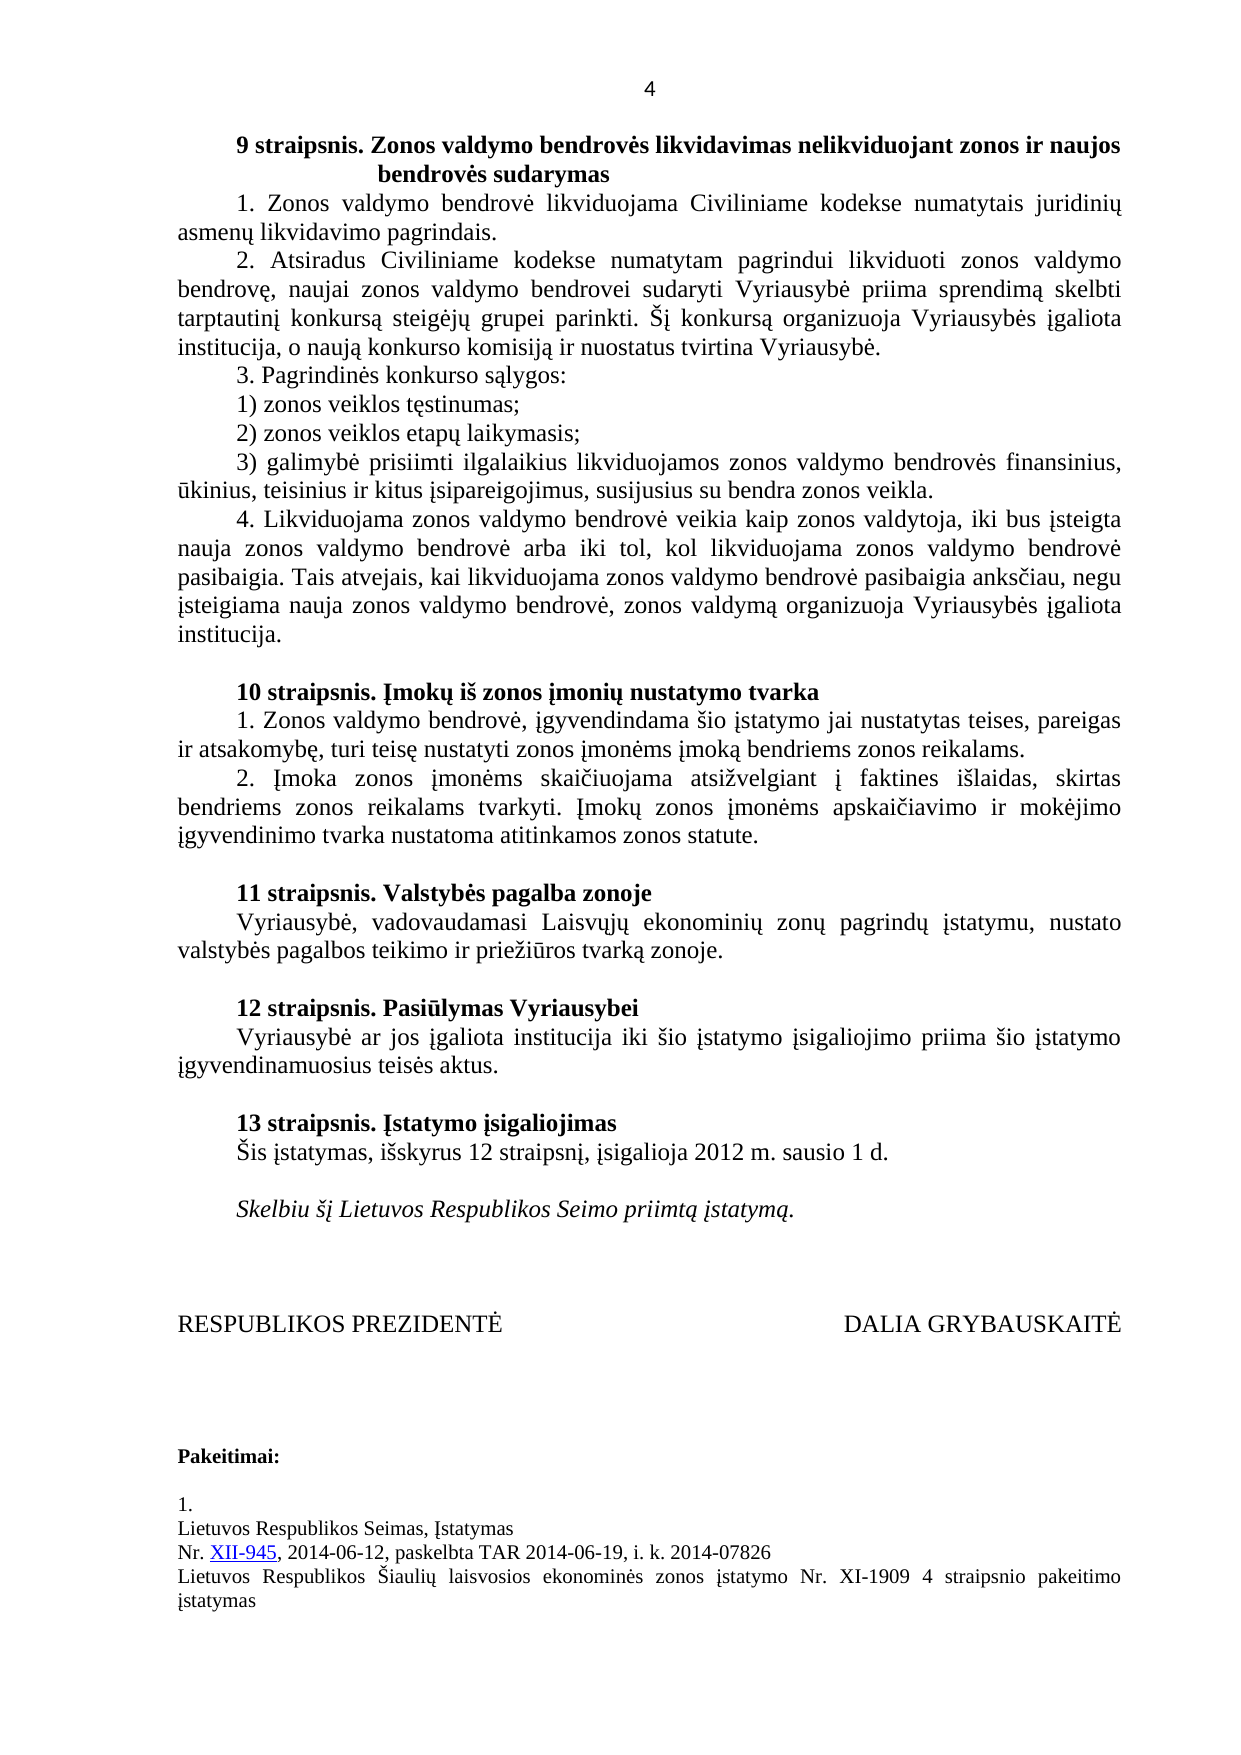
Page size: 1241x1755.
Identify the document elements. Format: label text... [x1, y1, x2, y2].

text 1. [177, 1492, 1122, 1516]
text 3) galimybė prisiimti ilgalaikius likviduojamos zonos valdymo bendrovės finansinius, ūkinius, teisinius ir kitus įsipareigojimus, susijusius su bendra zonos veikla. [177, 447, 1122, 504]
text Lietuvos Respublikos Šiaulių laisvosios ekonominės zonos įstatymo Nr. XI-1909 4 straipsnio pakeitimo įstatymas [177, 1564, 1122, 1612]
text Vyriausybė ar jos įgaliota institucija iki šio įstatymo įsigaliojimo priima šio įstatymo įgyvendinamuosius teisės aktus. [177, 1022, 1122, 1079]
text Vyriausybė, vadovaudamasi Laisvųjų ekonominių zonų pagrindų įstatymu, nustato valstybės pagalbos teikimo ir priežiūros tvarką zonoje. [177, 907, 1122, 964]
text 1) zonos veiklos tęstinumas; [177, 389, 1122, 418]
text 4. Likviduojama zonos valdymo bendrovė veikia kaip zonos valdytoja, iki bus įsteigta nauja zonos valdymo bendrovė arba iki tol, kol likviduojama zonos valdymo bendrovė pasibaigia. Tais atvejais, kai likviduojama zonos valdymo bendrovė pasibaigia anksčiau, negu įsteigiama nauja zonos valdymo bendrovė, zonos valdymą organizuoja Vyriausybės įgaliota institucija. [177, 504, 1122, 648]
text 3. Pagrindinės konkurso sąlygos: [177, 361, 1122, 389]
text 1. Zonos valdymo bendrovė, įgyvendindama šio įstatymo jai nustatytas teises, pareigas ir atsakomybę, turi teisę nustatyti zonos įmonėms įmoką bendriems zonos reikalams. [177, 706, 1122, 763]
text 9 straipsnis. Zonos valdymo bendrovės likvidavimas nelikviduojant zonos ir naujos bendrovės sudarymas [236, 131, 1122, 188]
text 10 straipsnis. Įmokų iš zonos įmonių nustatymo tvarka [177, 677, 1122, 706]
text 2. Įmoka zonos įmonėms skaičiuojama atsižvelgiant į faktines išlaidas, skirtas bendriems zonos reikalams tvarkyti. Įmokų zonos įmonėms apskaičiavimo ir mokėjimo įgyvendinimo tvarka nustatoma atitinkamos zonos statute. [177, 763, 1122, 849]
text 12 straipsnis. Pasiūlymas Vyriausybei [177, 993, 1122, 1022]
text RESPUBLIKOS PREZIDENTĖ DALIA GRYBAUSKAITĖ [177, 1309, 1122, 1338]
text Šis įstatymas, išskyrus 12 straipsnį, įsigalioja 2012 m. sausio 1 d. [177, 1137, 1122, 1166]
text Lietuvos Respublikos Seimas, Įstatymas [177, 1516, 1122, 1540]
text 2. Atsiradus Civiliniame kodekse numatytam pagrindui likviduoti zonos valdymo bendrovę, naujai zonos valdymo bendrovei sudaryti Vyriausybė priima sprendimą skelbti tarptautinį konkursą steigėjų grupei parinkti. Šį konkursą organizuoja Vyriausybės įgaliota institucija, o naują konkurso komisiją ir nuostatus tvirtina Vyriausybė. [177, 246, 1122, 361]
text 1. Zonos valdymo bendrovė likviduojama Civiliniame kodekse numatytais juridinių asmenų likvidavimo pagrindais. [177, 188, 1122, 246]
text Pakeitimai: [177, 1444, 1122, 1468]
text Skelbiu šį Lietuvos Respublikos Seimo priimtą įstatymą. [177, 1194, 1122, 1223]
text 13 straipsnis. Įstatymo įsigaliojimas [177, 1108, 1122, 1137]
text Nr. XII-945, 2014-06-12, paskelbta TAR 2014-06-19, i. k. 2014-07826 [177, 1540, 1122, 1564]
text 2) zonos veiklos etapų laikymasis; [177, 418, 1122, 447]
text 11 straipsnis. Valstybės pagalba zonoje [177, 878, 1122, 907]
